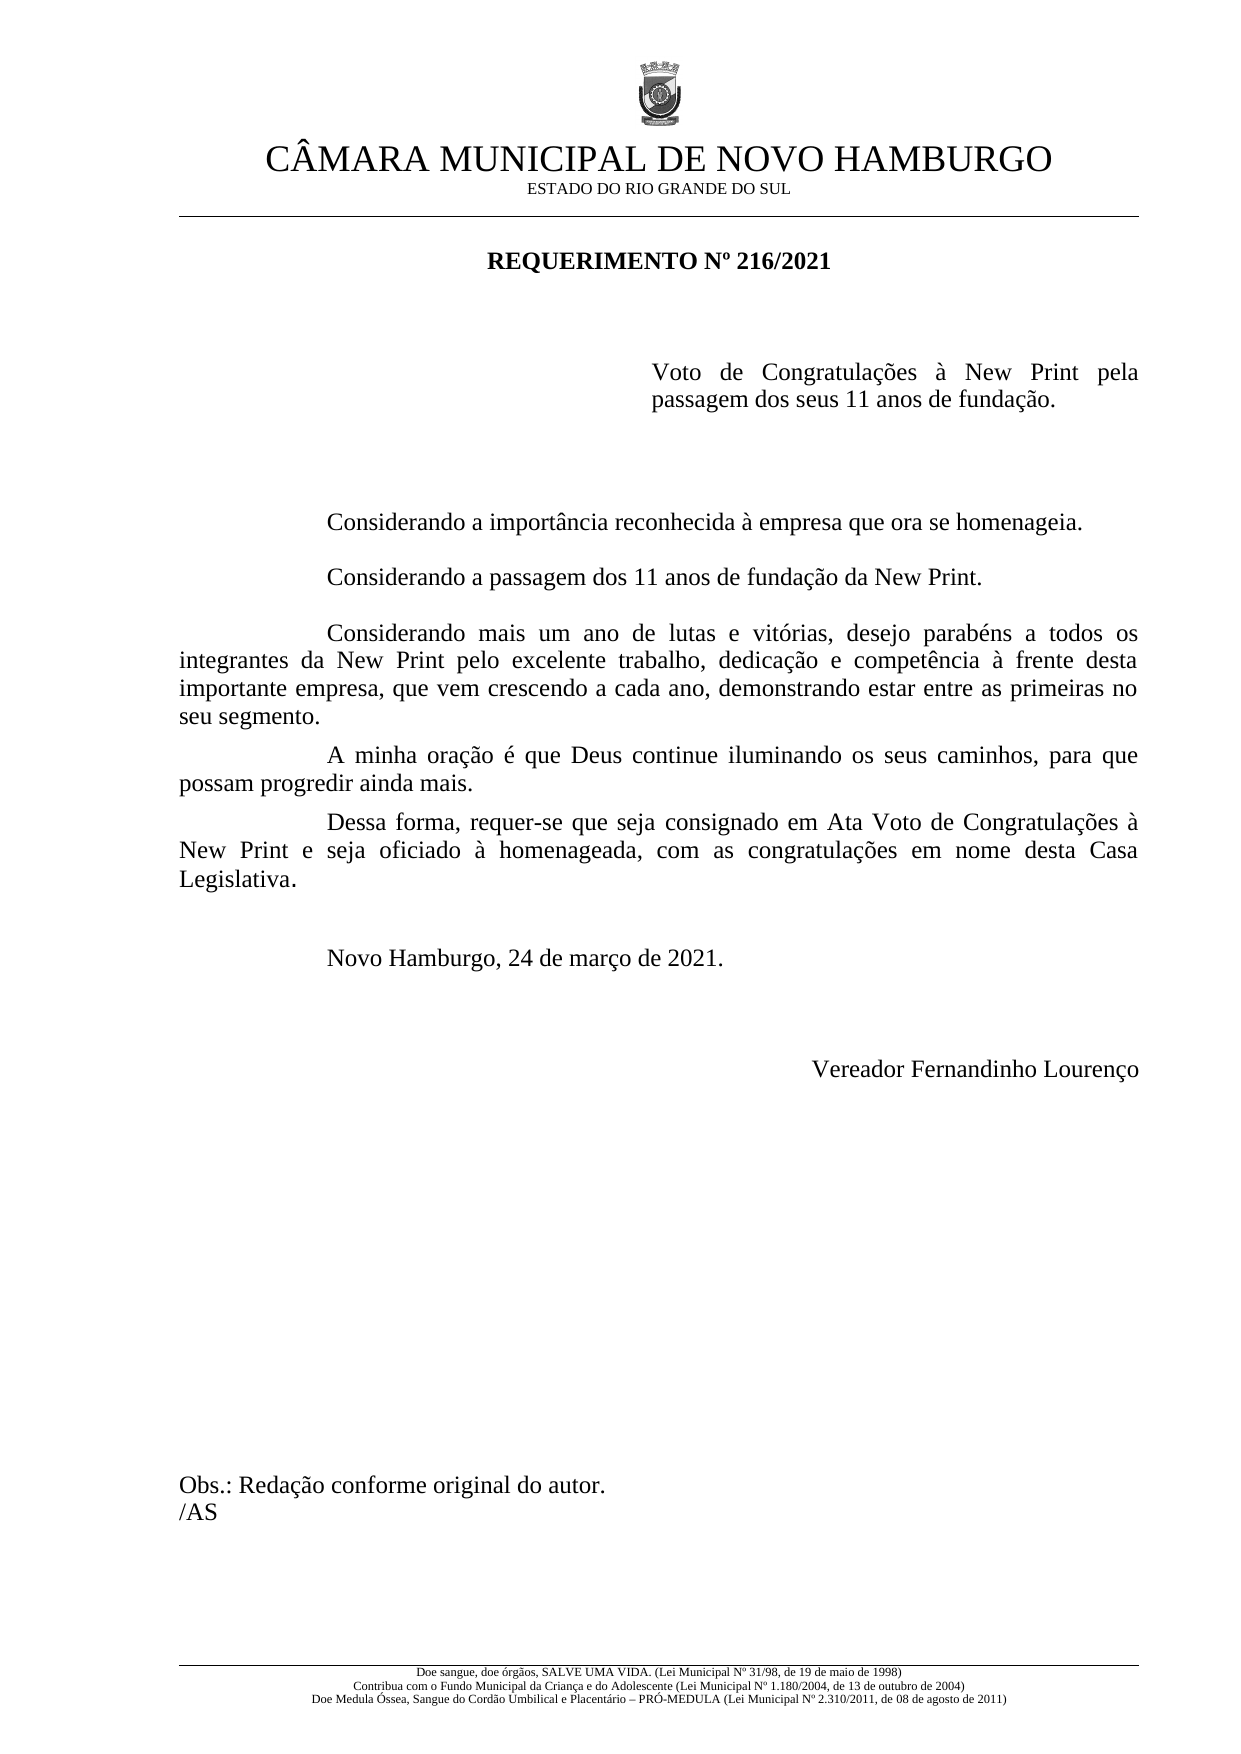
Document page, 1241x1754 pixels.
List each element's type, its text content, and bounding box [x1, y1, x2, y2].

text Considerando mais um ano de lutas e vitórias, desejo parabéns a todos os integrantes da New Print pelo excelente trabalho, dedicação e competência à frente desta importante empresa, que vem crescendo a cada ano, demonstrando estar entre as primeiras no seu segmento. [179, 619, 1139, 729]
text A minha oração é que Deus continue iluminando os seus caminhos, para que possam progredir ainda mais. [179, 741, 1139, 797]
text REQUERIMENTO Nº 216/2021 [179, 247, 1139, 274]
text Obs.: Redação conforme original do autor. [179, 1471, 1139, 1498]
text Novo Hamburgo, 24 de março de 2021. [179, 944, 1139, 972]
text Considerando a passagem dos 11 anos de fundação da New Print. [179, 563, 1139, 591]
text /AS [179, 1498, 1139, 1526]
text Voto de Congratulações à New Print pela passagem dos seus 11 anos de fundação. [651, 358, 1139, 413]
text Vereador Fernandinho Lourenço [179, 1055, 1139, 1083]
text Dessa forma, requer-se que seja consignado em Ata Voto de Congratulações à New Print e seja oficiado à homenageada, com as congratulações em nome desta Casa Legislativa. [179, 808, 1139, 893]
text Considerando a importância reconhecida à empresa que ora se homenageia. [179, 508, 1139, 536]
